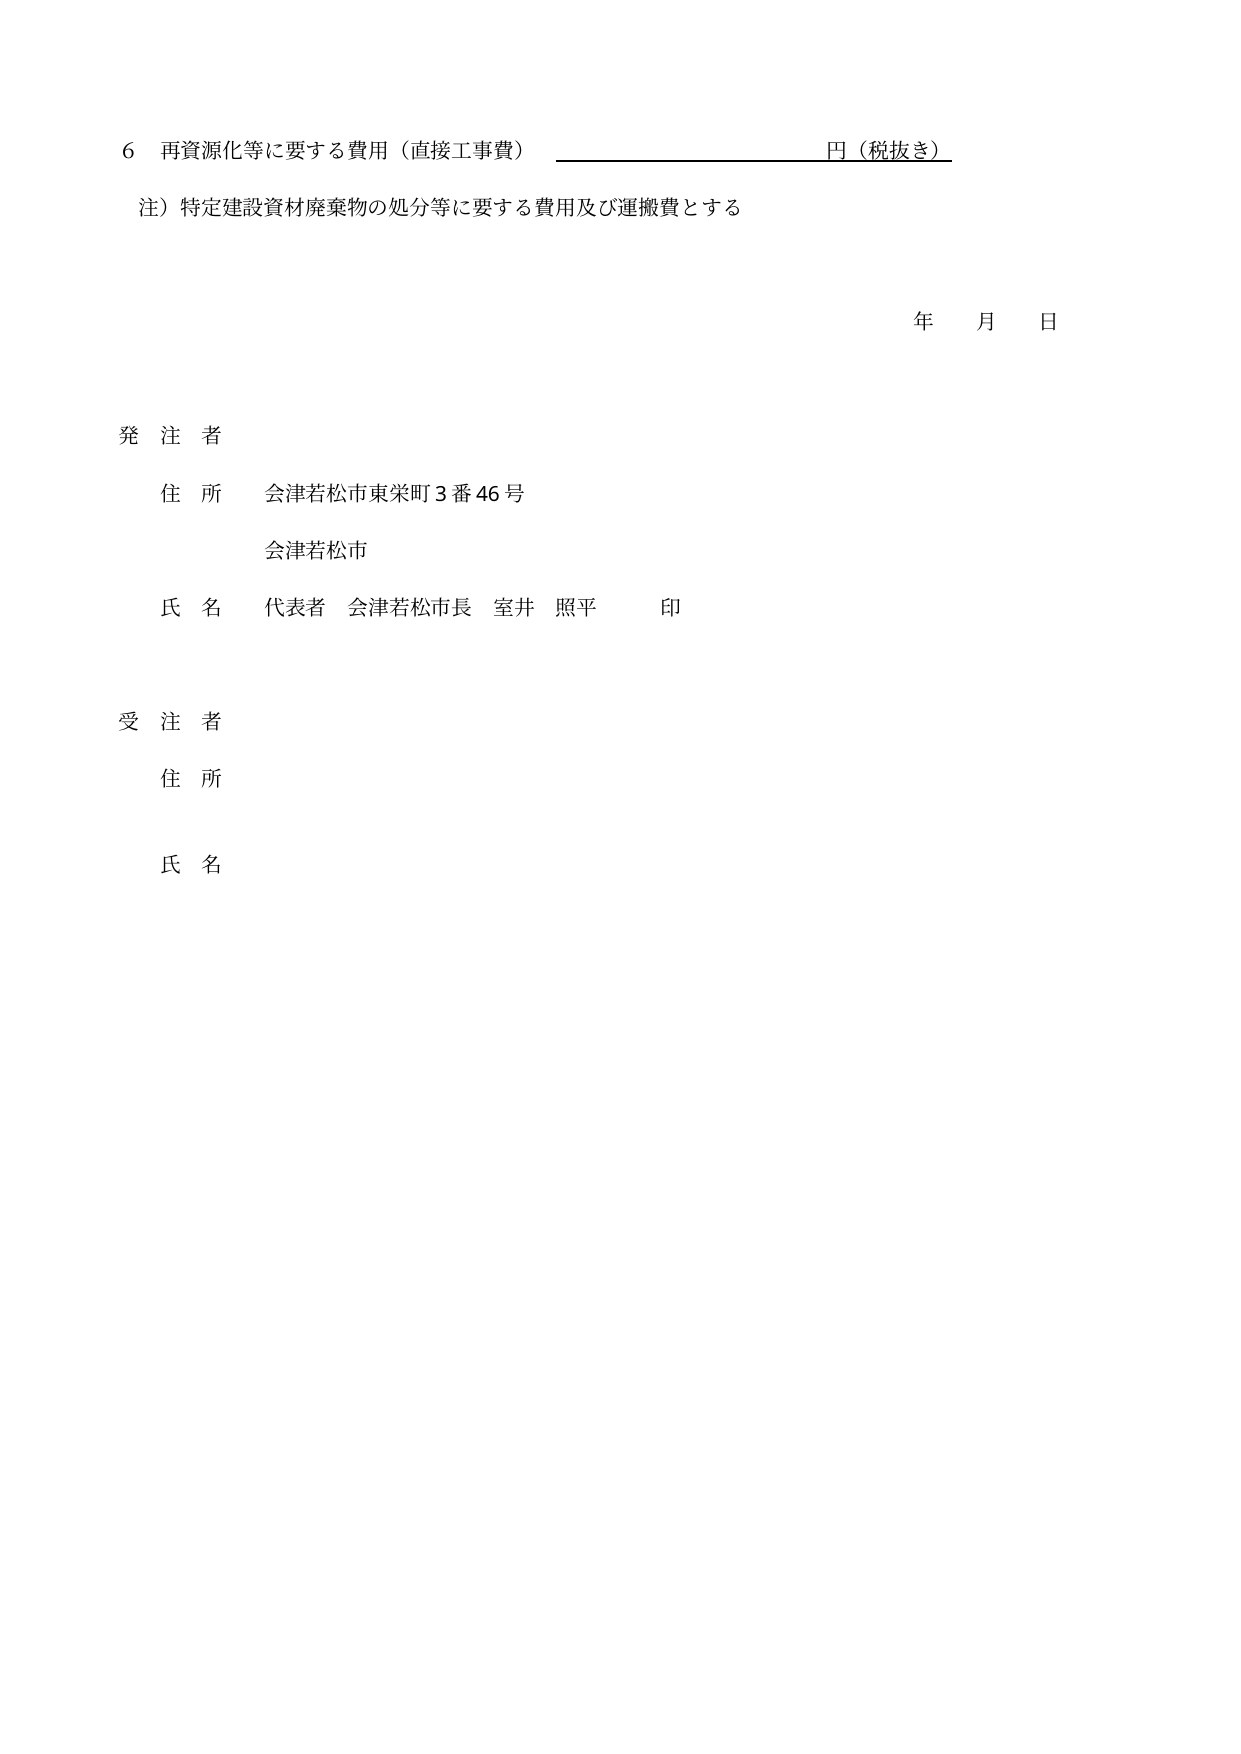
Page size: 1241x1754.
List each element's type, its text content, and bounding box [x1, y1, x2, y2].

text 氏 名 代表者 会津若松市長 室井 照平 印 [118, 578, 1122, 635]
text 住 所 会津若松市東栄町3番46号 [118, 463, 1122, 521]
text 会津若松市 [118, 521, 1122, 578]
text 注）特定建設資材廃棄物の処分等に要する費用及び運搬費とする [118, 178, 1122, 235]
text 氏 名 [118, 834, 1122, 892]
text 発 注 者 [118, 406, 1122, 463]
text 年 月 日 [118, 292, 1122, 349]
text 住 所 [118, 749, 1122, 806]
text 受 注 者 [118, 692, 1122, 749]
text ６ 再資源化等に要する費用（直接工事費） 円（税抜き） [118, 121, 1122, 178]
